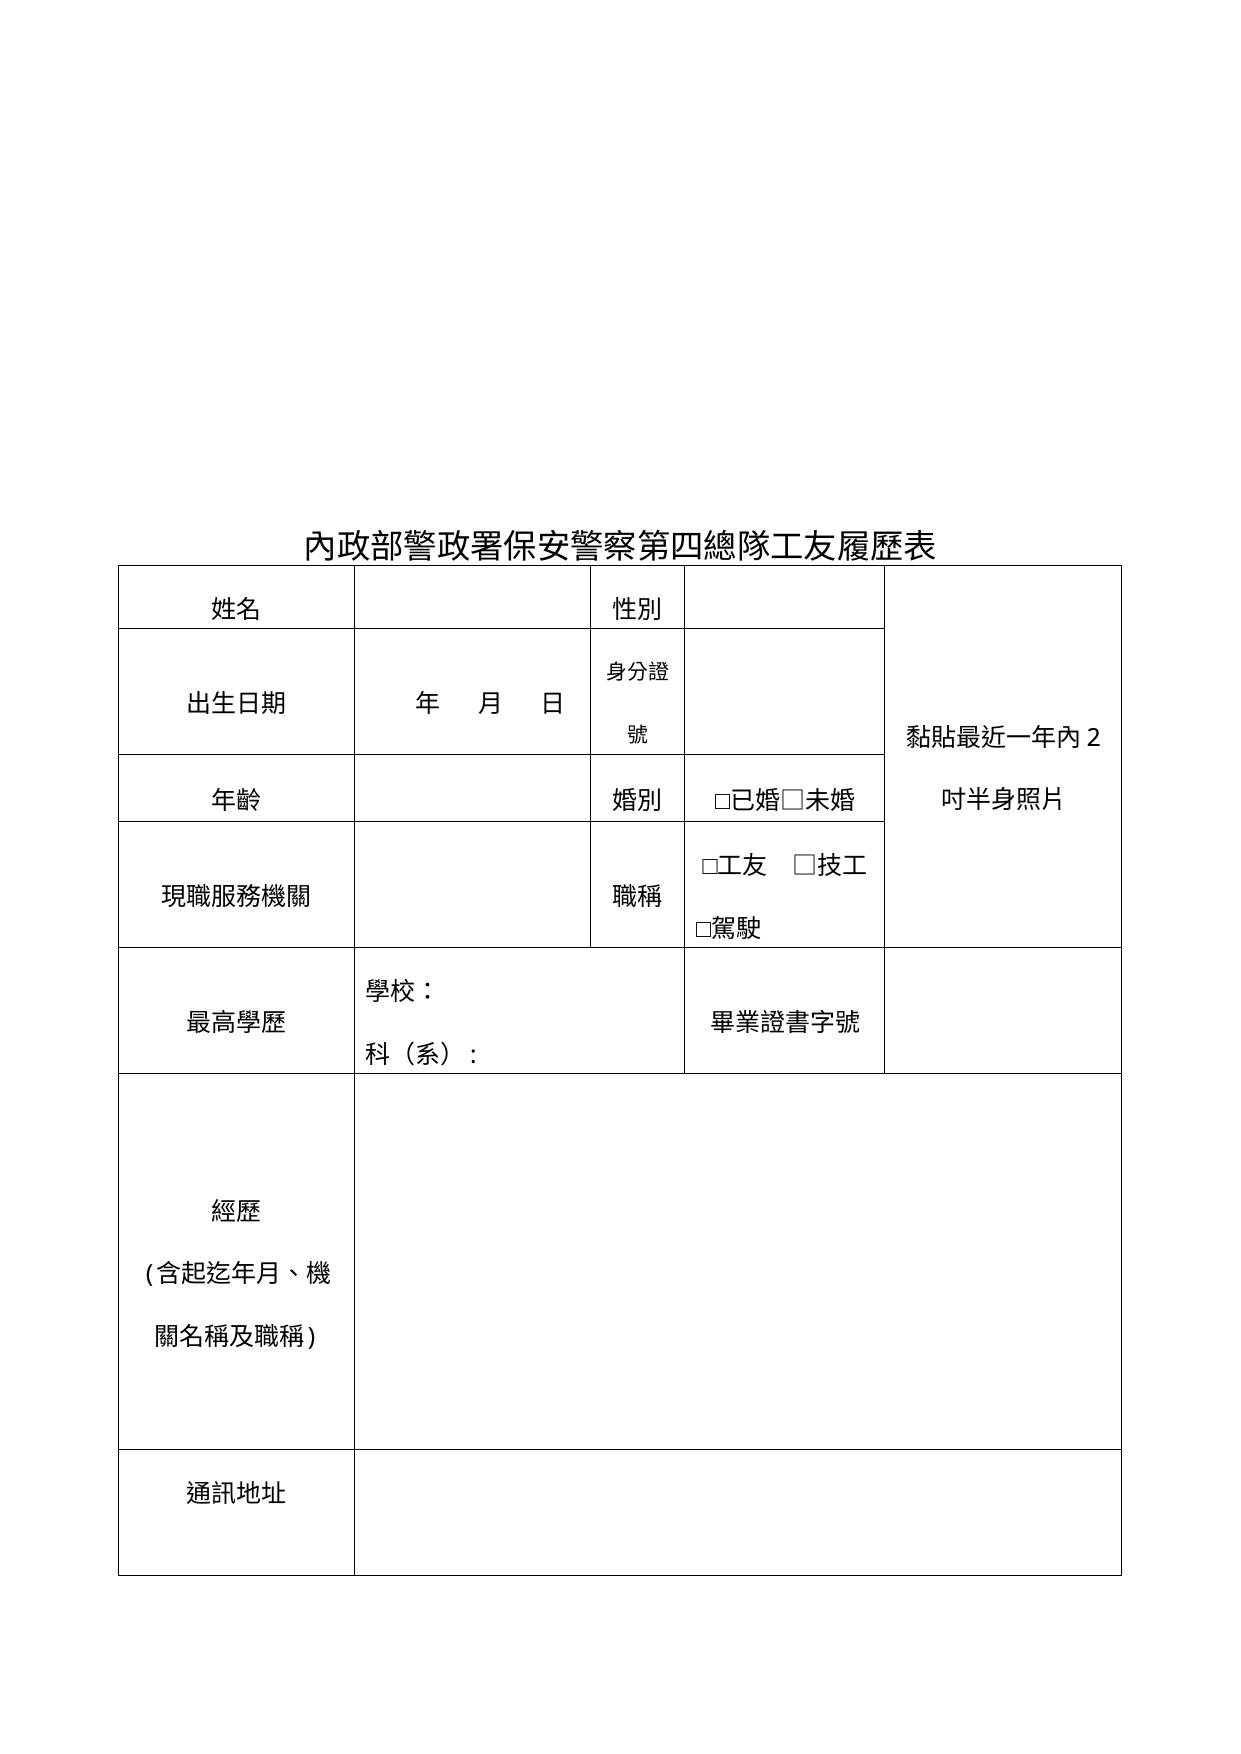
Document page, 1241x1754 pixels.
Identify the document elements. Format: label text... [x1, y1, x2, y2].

table_header [685, 566, 884, 628]
table_cell [355, 822, 590, 947]
table_cell 職稱 [591, 822, 684, 947]
table_cell □已婚□未婚 [685, 755, 884, 821]
text 內政部警政署保安警察第四總隊工友履歷表 [118, 502, 1122, 564]
table_cell [355, 1450, 1121, 1575]
table_cell 出生日期 [119, 629, 354, 754]
table_cell 年 月 日 [355, 629, 590, 754]
table_header 黏貼最近一年內2吋半身照片 [885, 566, 1121, 947]
table_cell 經歷 (含起迄年月、機關名稱及職稱) [119, 1074, 354, 1449]
table_cell □工友 □技工 □駕駛 [685, 822, 884, 947]
table_cell 現職服務機關 [119, 822, 354, 947]
table_header [355, 566, 590, 628]
table_cell 畢業證書字號 [685, 948, 884, 1073]
table_cell 年齡 [119, 755, 354, 821]
table_cell [355, 755, 590, 821]
table_cell 學校： 科（系）: [355, 948, 684, 1073]
table_header 姓名 [119, 566, 354, 628]
table_cell 最高學歷 [119, 948, 354, 1073]
table_header 性別 [591, 566, 684, 628]
table_cell 身分證號 [591, 629, 684, 754]
table_cell [885, 948, 1121, 1073]
table_cell [355, 1074, 1121, 1449]
table_cell 通訊地址 [119, 1450, 354, 1575]
table_cell 婚別 [591, 755, 684, 821]
table_cell [685, 629, 884, 754]
